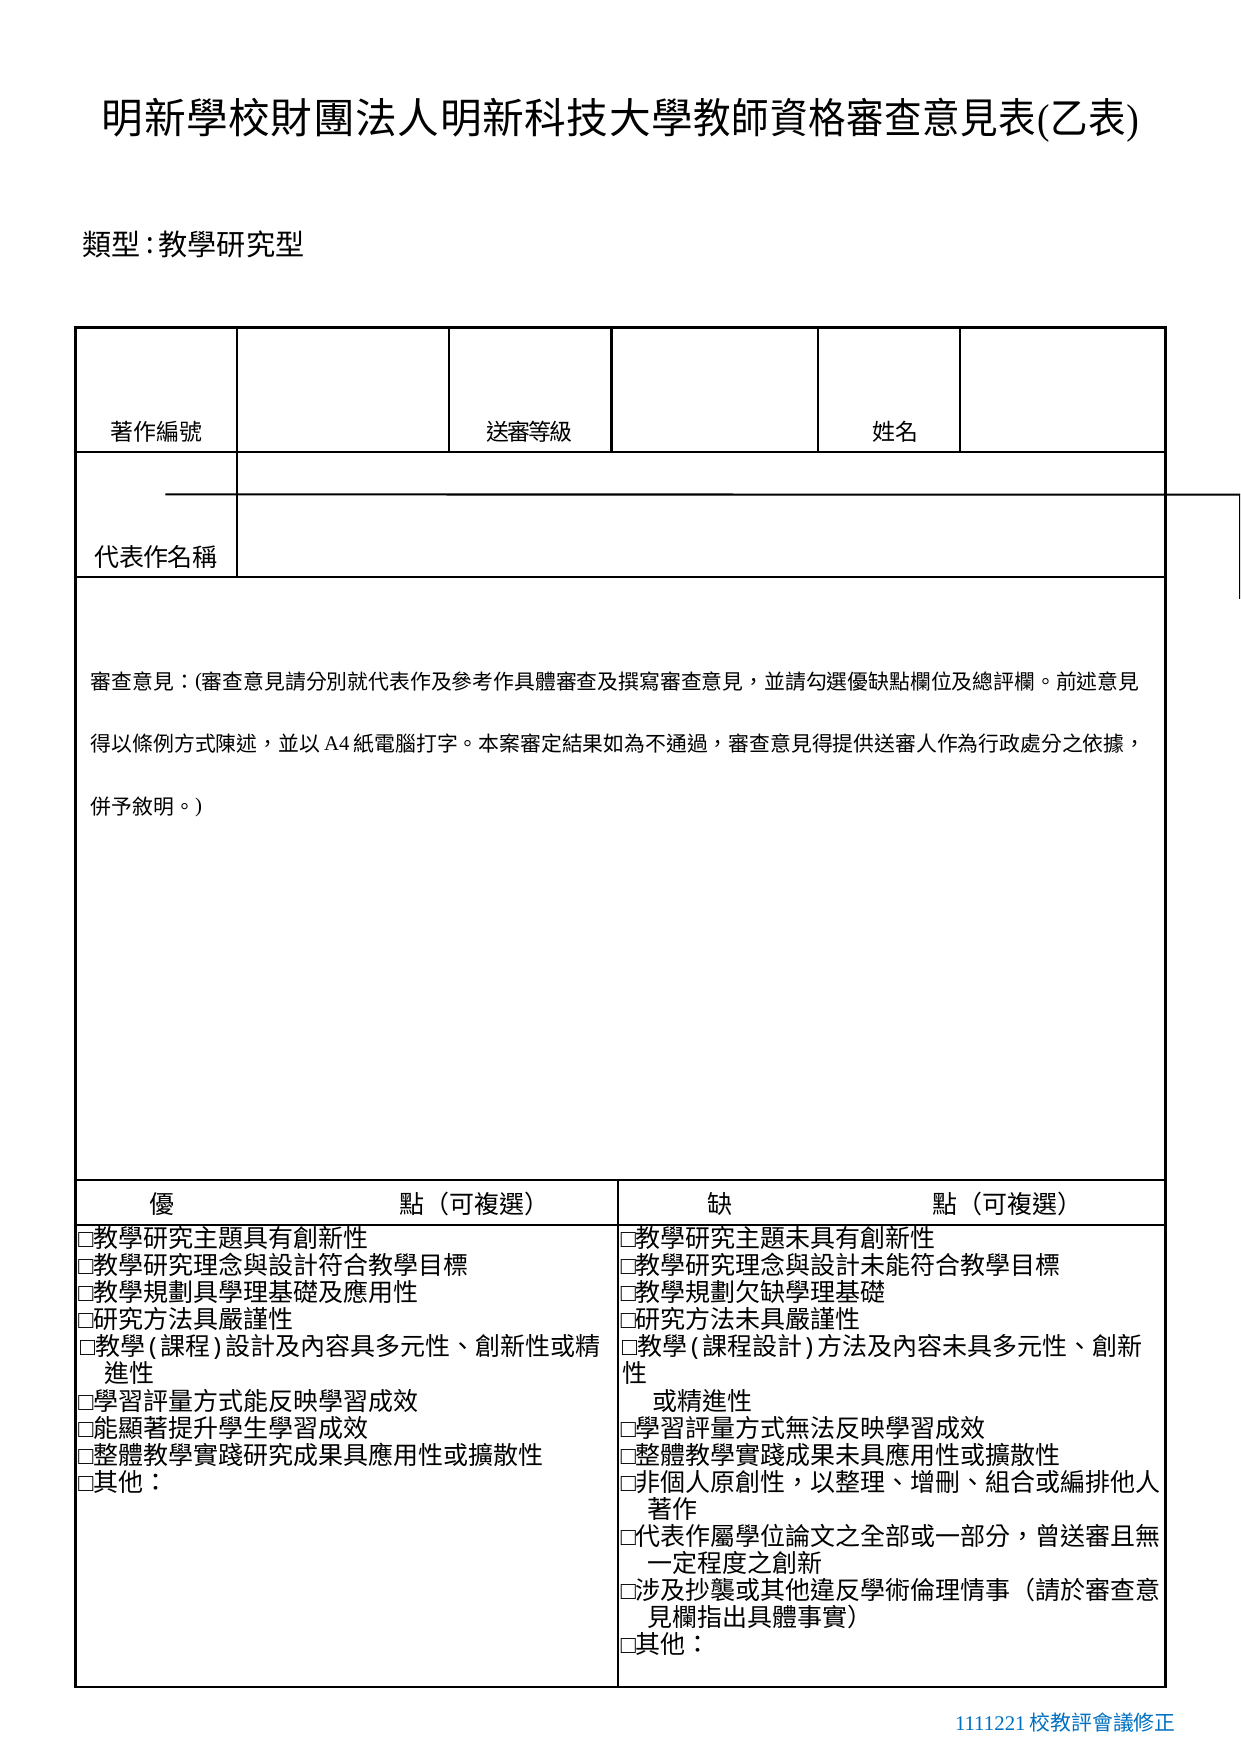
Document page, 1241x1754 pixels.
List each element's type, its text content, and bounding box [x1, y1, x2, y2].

table_header 送審等級 [450, 329, 610, 451]
table_cell 缺 點（可複選） [619, 1181, 1164, 1224]
table_cell 代表作名稱 [77, 453, 236, 576]
table_cell 優 點（可複選） [77, 1181, 617, 1224]
table_header 著作編號 [77, 329, 236, 451]
table_cell □教學研究主題未具有創新性 □教學研究理念與設計未能符合教學目標 □教學規劃欠缺學理基礎 □研究方法未具嚴謹性 □教學(課程設計)方法及內容未具多元性、創新性 或精進性 □學習評量方式無法反映學習成效 □整體教學實踐成果未具應用性或擴散性 □非個人原創性，以整理、增刪、組合或編排他人著作 □代表作屬學位論文之全部或一部分，曾送審且無一定程度之創新 □涉及抄襲或其他違反學術倫理情事（請於審查意見欄指出具體事實） □其他： [619, 1226, 1164, 1686]
table_cell □教學研究主題具有創新性 □教學研究理念與設計符合教學目標 □教學規劃具學理基礎及應用性 □研究方法具嚴謹性 □教學(課程)設計及內容具多元性、創新性或精 進性 □學習評量方式能反映學習成效 □能顯著提升學生學習成效 □整體教學實踐研究成果具應用性或擴散性 □其他： [77, 1226, 617, 1686]
table_cell [238, 453, 1164, 493]
table_header [613, 329, 817, 451]
table_header [961, 329, 1164, 451]
table_header [238, 329, 448, 451]
table_cell 審查意見：(審查意見請分別就代表作及參考作具體審查及撰寫審查意見，並請勾選優缺點欄位及總評欄。前述意見得以條例方式陳述，並以A4紙電腦打字。本案審定結果如為不通過，審查意見得提供送審人作為行政處分之依據，併予敘明。) [77, 578, 1164, 1179]
table_header 姓名 [819, 329, 959, 451]
text 明新學校財團法人明新科技大學教師資格審查意見表(乙表) [65, 95, 1175, 143]
text 類型:教學研究型 [65, 201, 1175, 263]
table_cell [238, 496, 1164, 576]
